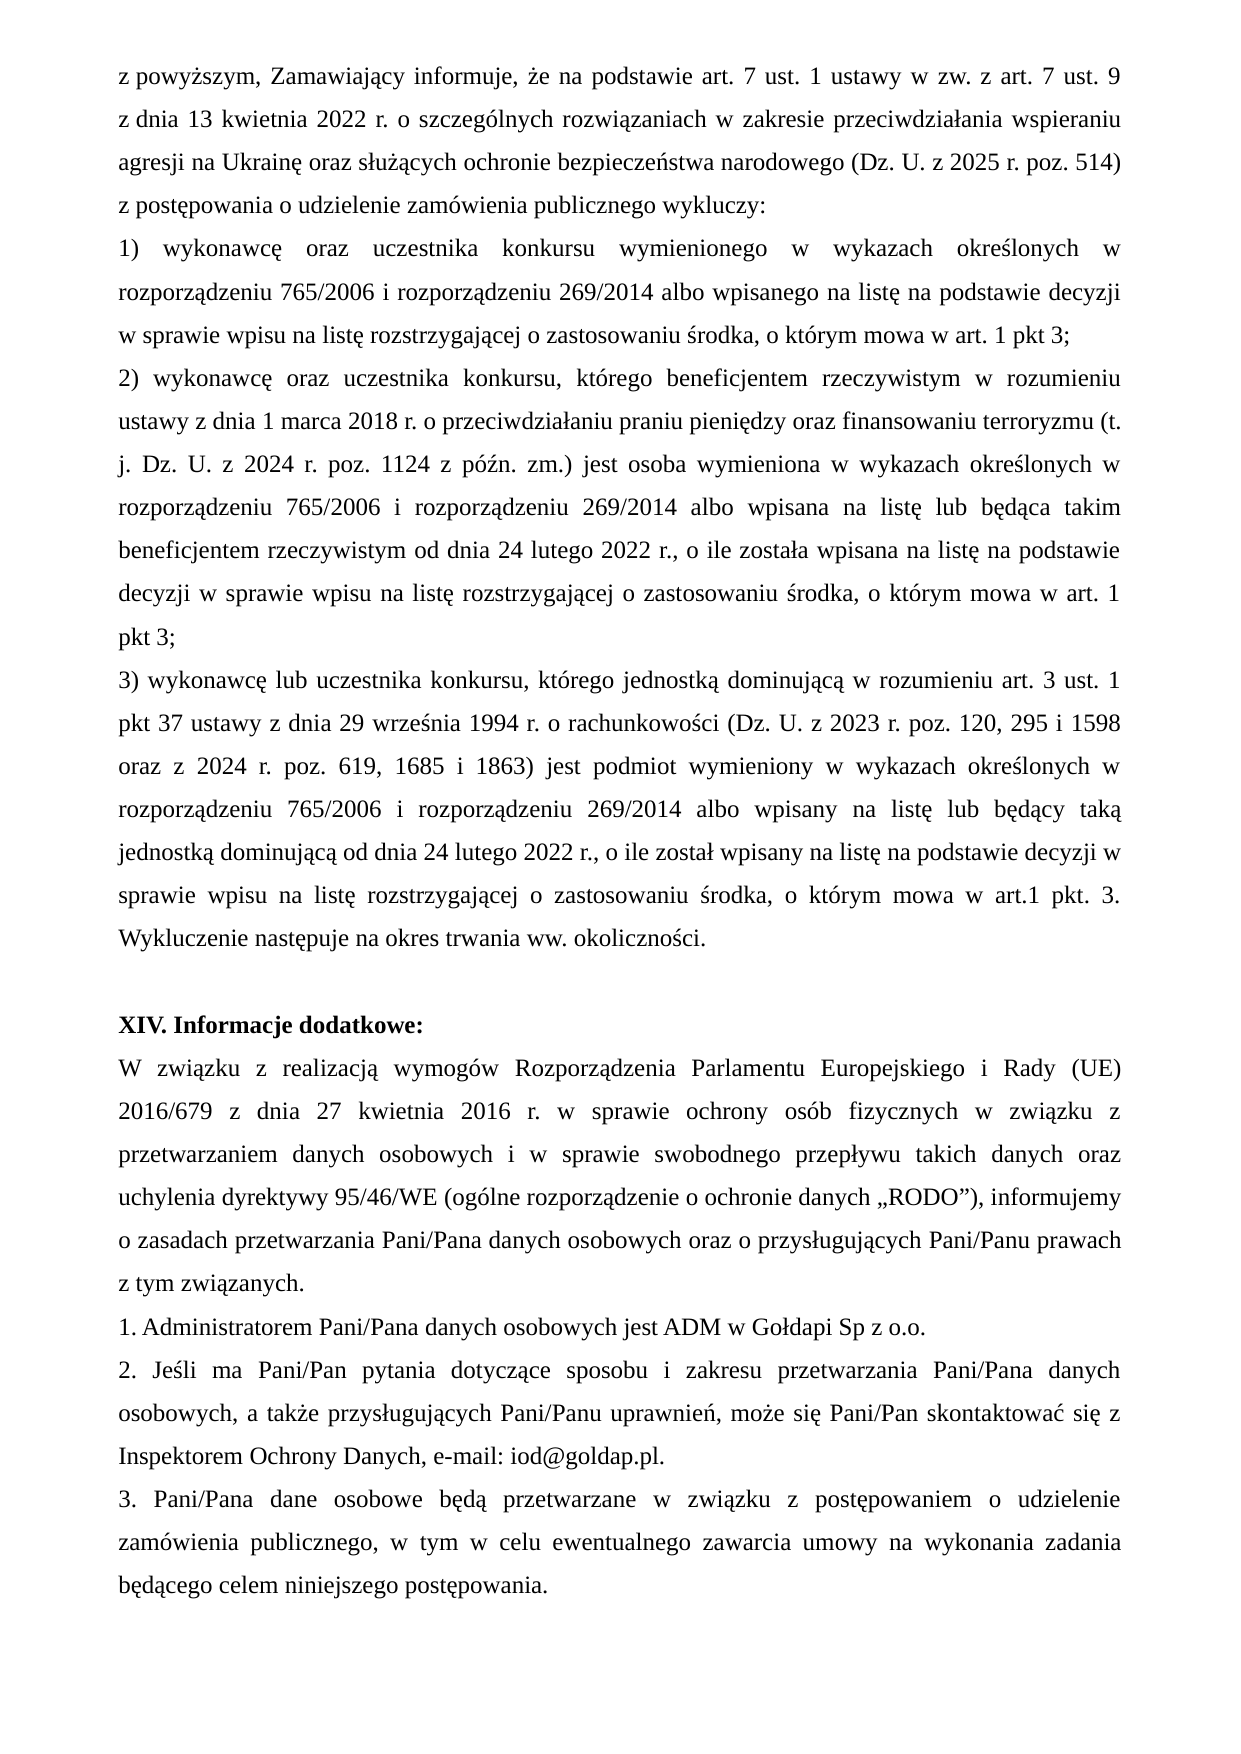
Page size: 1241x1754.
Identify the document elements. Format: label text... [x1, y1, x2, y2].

text 3) wykonawcę lub uczestnika konkursu, którego jednostką dominującą w rozumieniu art. 3 ust. 1 pkt 37 ustawy z dnia 29 września 1994 r. o rachunkowości (Dz. U. z 2023 r. poz. 120, 295 i 1598 oraz z 2024 r. poz. 619, 1685 i 1863) jest podmiot wymieniony w wykazach określonych w rozporządzeniu 765/2006 i rozporządzeniu 269/2014 albo wpisany na listę lub będący taką jednostką dominującą od dnia 24 lutego 2022 r., o ile został wpisany na listę na podstawie decyzji w sprawie wpisu na listę rozstrzygającej o zastosowaniu środka, o którym mowa w art.1 pkt. 3. Wykluczenie następuje na okres trwania ww. okoliczności. [118, 665, 1122, 952]
text 1. Administratorem Pani/Pana danych osobowych jest ADM w Gołdapi Sp z o.o. [118, 1312, 1122, 1340]
text z powyższym, Zamawiający informuje, że na podstawie art. 7 ust. 1 ustawy w zw. z art. 7 ust. 9 z dnia 13 kwietnia 2022 r. o szczególnych rozwiązaniach w zakresie przeciwdziałania wspieraniu agresji na Ukrainę oraz służących ochronie bezpieczeństwa narodowego (Dz. U. z 2025 r. poz. 514) z postępowania o udzielenie zamówienia publicznego wykluczy: [118, 61, 1122, 219]
text 3. Pani/Pana dane osobowe będą przetwarzane w związku z postępowaniem o udzielenie zamówienia publicznego, w tym w celu ewentualnego zawarcia umowy na wykonania zadania będącego celem niniejszego postępowania. [118, 1484, 1122, 1599]
text 2) wykonawcę oraz uczestnika konkursu, którego beneficjentem rzeczywistym w rozumieniu ustawy z dnia 1 marca 2018 r. o przeciwdziałaniu praniu pieniędzy oraz finansowaniu terroryzmu (t. j. Dz. U. z 2024 r. poz. 1124 z późn. zm.) jest osoba wymieniona w wykazach określonych w rozporządzeniu 765/2006 i rozporządzeniu 269/2014 albo wpisana na listę lub będąca takim beneficjentem rzeczywistym od dnia 24 lutego 2022 r., o ile została wpisana na listę na podstawie decyzji w sprawie wpisu na listę rozstrzygającej o zastosowaniu środka, o którym mowa w art. 1 pkt 3; [118, 363, 1122, 650]
text 2. Jeśli ma Pani/Pan pytania dotyczące sposobu i zakresu przetwarzania Pani/Pana danych osobowych, a także przysługujących Pani/Panu uprawnień, może się Pani/Pan skontaktować się z Inspektorem Ochrony Danych, e-mail: iod@goldap.pl. [118, 1355, 1122, 1470]
text W związku z realizacją wymogów Rozporządzenia Parlamentu Europejskiego i Rady (UE) 2016/679 z dnia 27 kwietnia 2016 r. w sprawie ochrony osób fizycznych w związku z przetwarzaniem danych osobowych i w sprawie swobodnego przepływu takich danych oraz uchylenia dyrektywy 95/46/WE (ogólne rozporządzenie o ochronie danych „RODO”), informujemy o zasadach przetwarzania Pani/Pana danych osobowych oraz o przysługujących Pani/Panu prawach z tym związanych. [118, 1053, 1122, 1297]
text 1) wykonawcę oraz uczestnika konkursu wymienionego w wykazach określonych w rozporządzeniu 765/2006 i rozporządzeniu 269/2014 albo wpisanego na listę na podstawie decyzji w sprawie wpisu na listę rozstrzygającej o zastosowaniu środka, o którym mowa w art. 1 pkt 3; [118, 233, 1122, 348]
text XIV. Informacje dodatkowe: [118, 1010, 1122, 1038]
